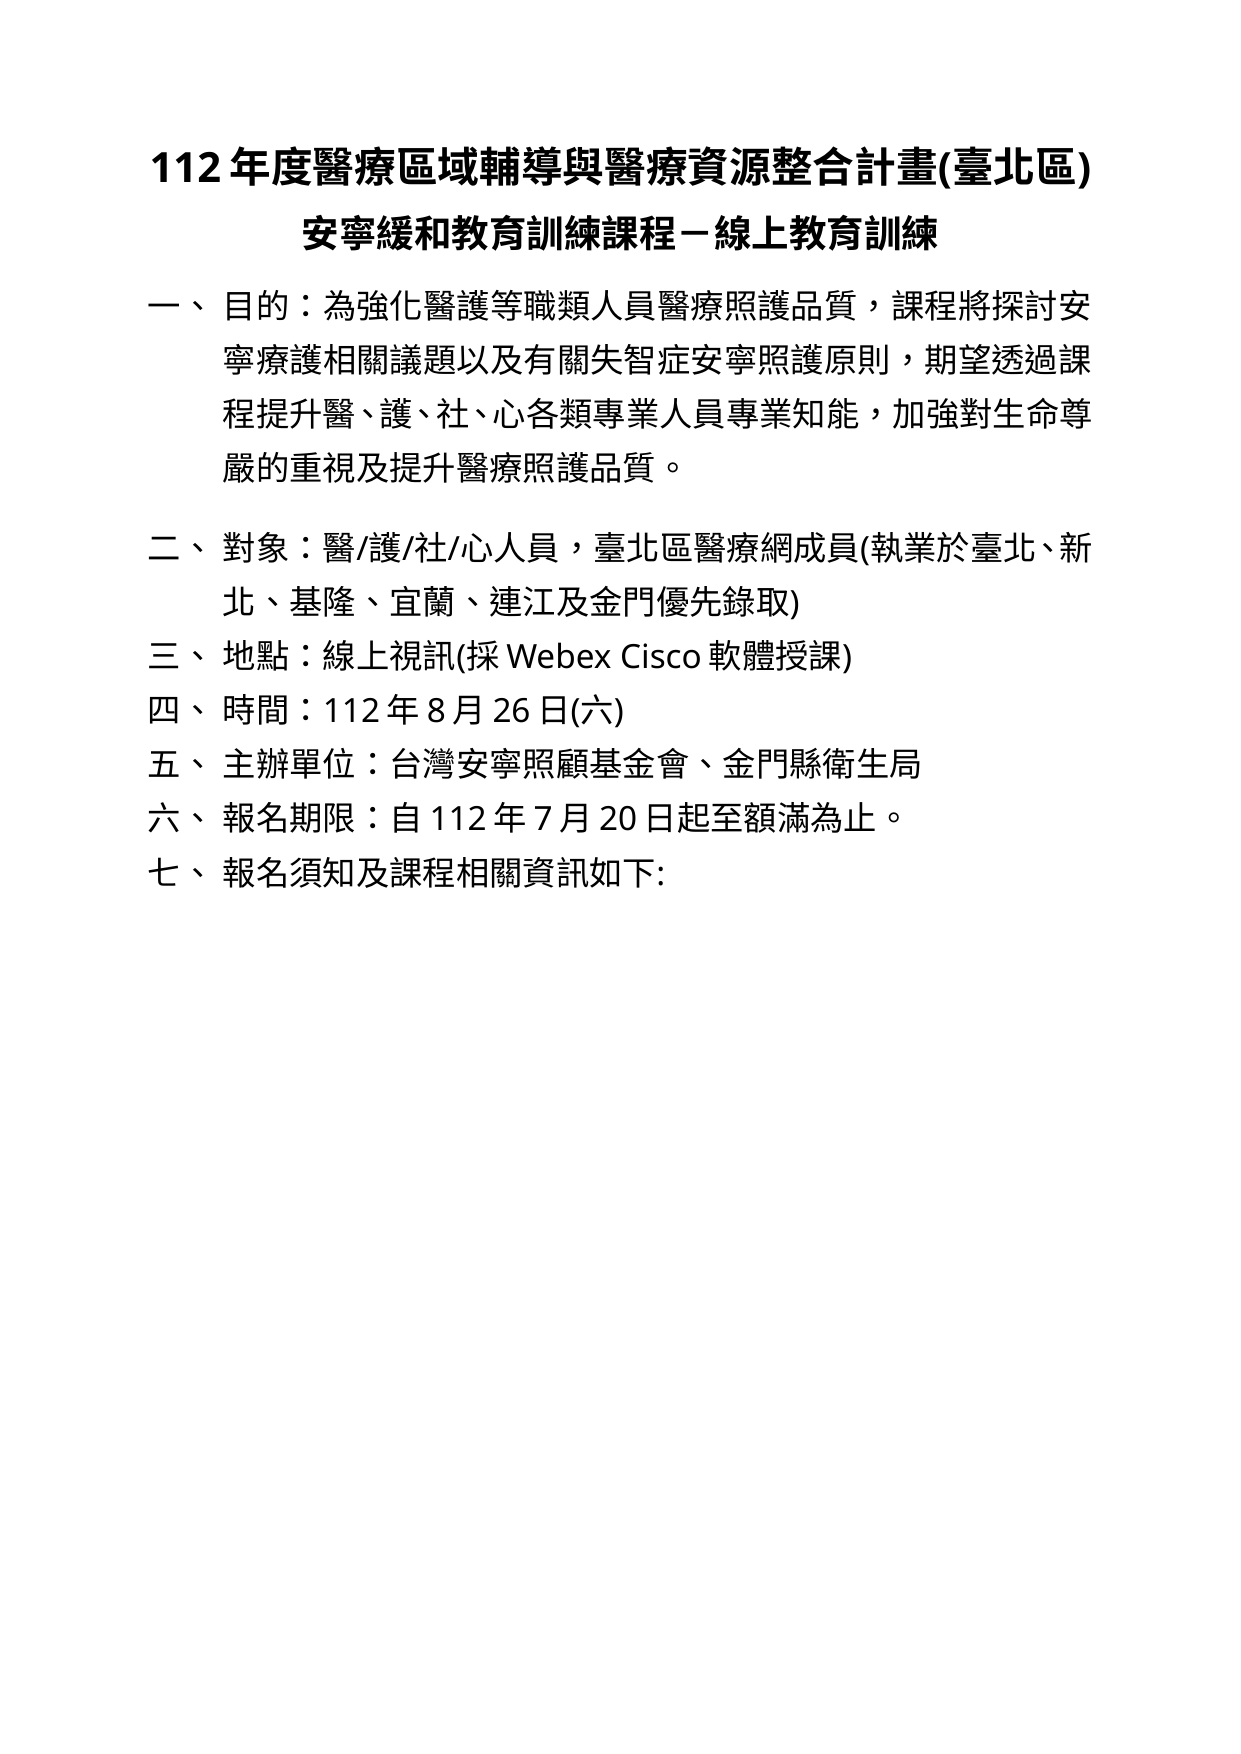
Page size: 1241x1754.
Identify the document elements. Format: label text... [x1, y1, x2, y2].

list 對象：醫/護/社/心人員，臺北區醫療網成員(執業於臺北、新北、基隆、宜蘭、連江及金門優先錄取) [148, 517, 1092, 625]
list 地點：線上視訊(採Webex Cisco軟體授課) [148, 625, 1092, 679]
text 安寧緩和教育訓練課程－線上教育訓練 [148, 210, 1092, 256]
list 報名須知及課程相關資訊如下: [148, 842, 1092, 896]
list 時間：112年8月26日(六) [148, 679, 1092, 733]
list 主辦單位：台灣安寧照顧基金會、金門縣衛生局 [148, 733, 1092, 787]
list 目的：為強化醫護等職類人員醫療照護品質，課程將探討安寧療護相關議題以及有關失智症安寧照護原則，期望透過課程提升醫、護、社、心各類專業人員專業知能，加強對生命尊嚴的重視及提升醫療照護品質。 [148, 275, 1092, 492]
text 112年度醫療區域輔導與醫療資源整合計畫(臺北區) [148, 146, 1092, 192]
list 報名期限：自112年7月20日起至額滿為止。 [148, 787, 1092, 842]
